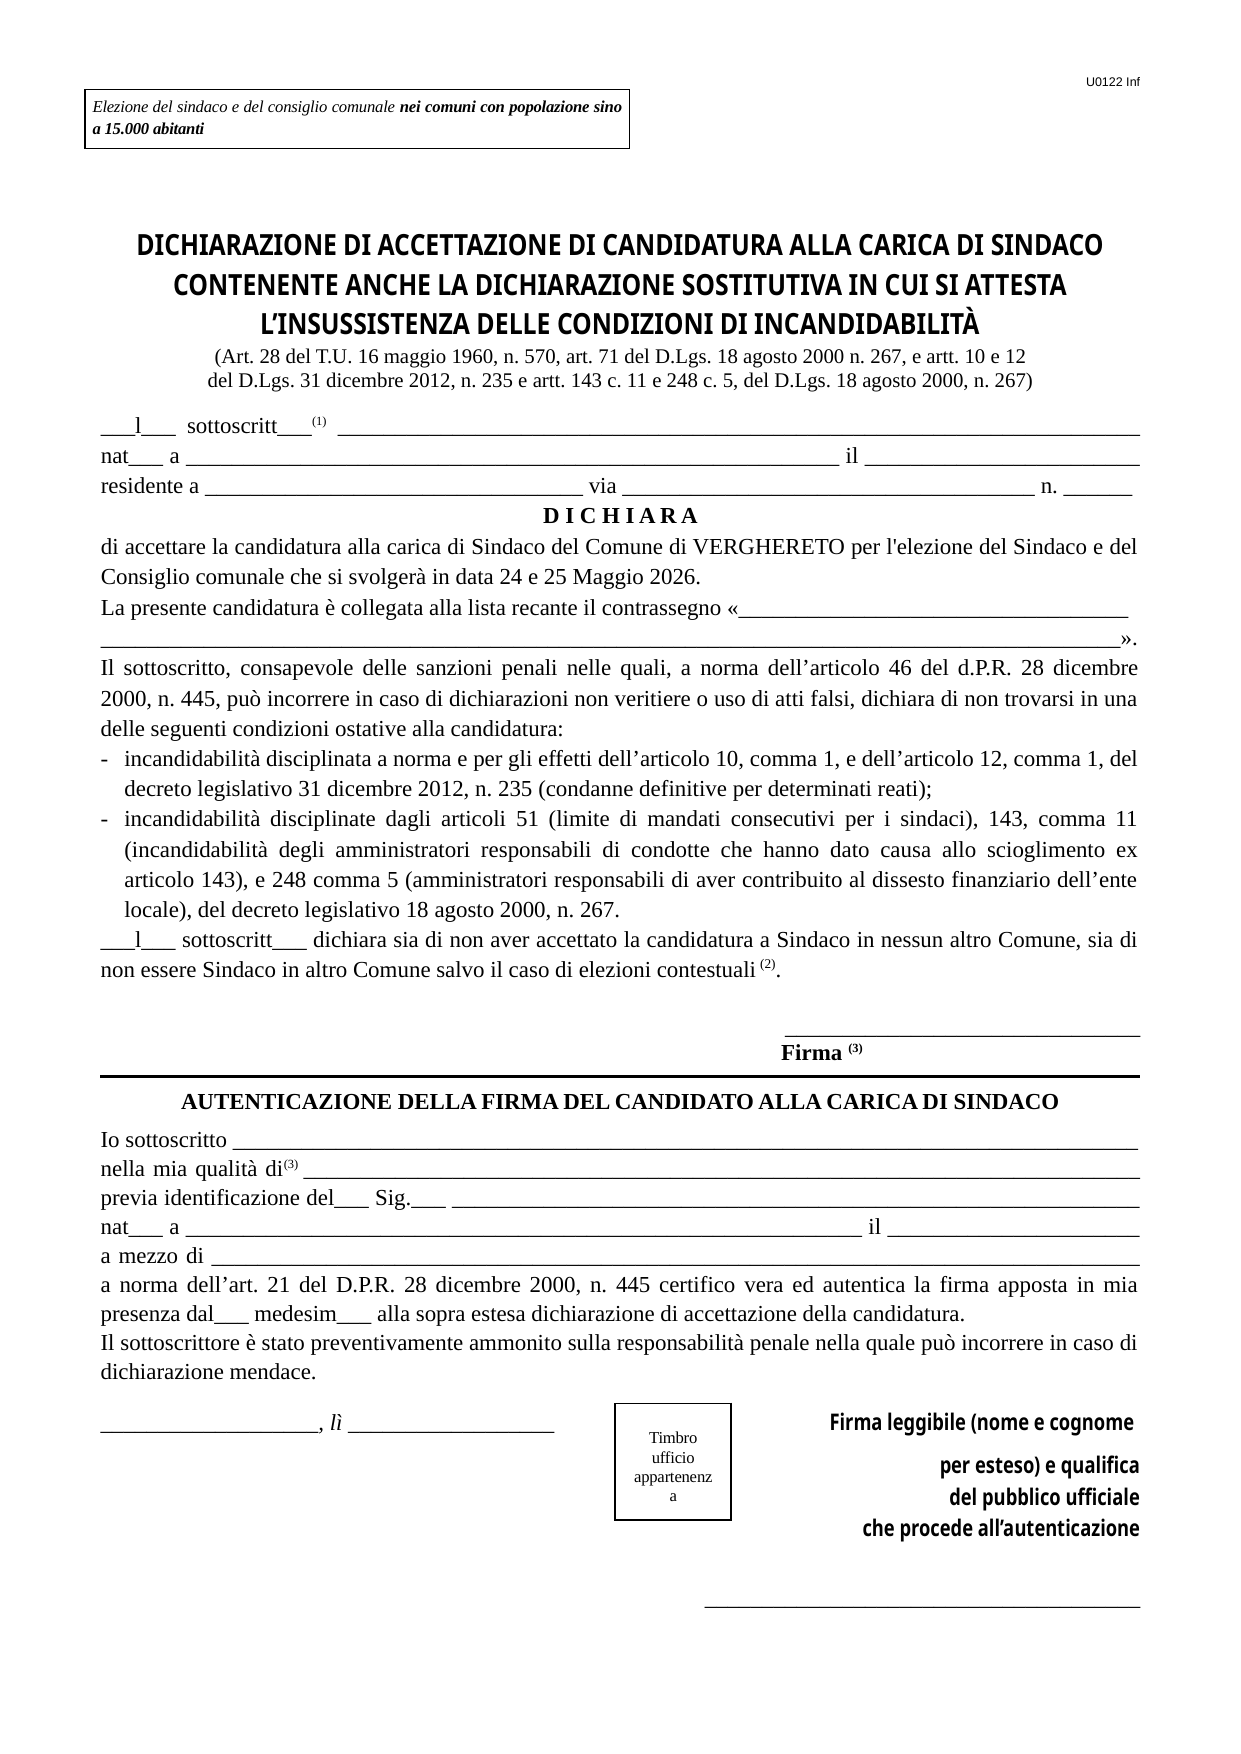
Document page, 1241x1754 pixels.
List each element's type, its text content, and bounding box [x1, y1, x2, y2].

text [616, 1406, 730, 1437]
text ___________________, lì __________________ [100, 1406, 614, 1437]
text [616, 1449, 631, 1481]
text che procede all’autenticazione [100, 1512, 1140, 1543]
text del pubblico ufficiale [732, 1481, 1140, 1512]
text nella mia qualità di(3) _________________________________________________________________________ previa identificazione del___ Sig.___ ____________________________________________________________ nat___ a ___________________________________________________________ il ______________________ a mezzo di _________________________________________________________________________________ a norma dell’art. 21 del D.P.R. 28 dicembre 2000, n. 445 certifico vera ed autentica la firma apposta in mia presenza dal___ medesim___ alla sopra estesa dichiarazione di accettazione della candidatura. [100, 1155, 1140, 1326]
text DICHIARAZIONE DI ACCETTAZIONE DI CANDIDATURA ALLA CARICA DI SINDACO CONTENENTE ANCHE LA DICHIARAZIONE SOSTITUTIVA IN CUI SI ATTESTA L’INSUSSISTENZA DELLE CONDIZIONI DI INCANDIDABILITÀ [101, 224, 1140, 343]
text Firma (3) [100, 1039, 1140, 1066]
text Timbro ufficio appartenenza [631, 1428, 716, 1505]
text Firma leggibile (nome e cognome [732, 1406, 1140, 1437]
text Il sottoscritto, consapevole delle sanzioni penali nelle quali, a norma dell’articolo 46 del d.P.R. 28 dicembre 2000, n. 445, può incorrere in caso di dichiarazioni non veritiere o uso di atti falsi, dichiara di non trovarsi in una delle seguenti condizioni ostative alla candidatura: [100, 654, 1140, 741]
text ______________________________________ [100, 1584, 1140, 1611]
text AUTENTICAZIONE DELLA FIRMA DEL CANDIDATO ALLA CARICA DI SINDACO [100, 1088, 1140, 1114]
text - incandidabilità disciplinata a norma e per gli effetti dell’articolo 10, comma 1, e dell’articolo 12, comma 1, del decreto legislativo 31 dicembre 2012, n. 235 (condanne definitive per determinati reati); [100, 745, 1140, 802]
text D I C H I A R A [101, 503, 1140, 529]
text (Art. 28 del T.U. 16 maggio 1960, n. 570, art. 71 del D.Lgs. 18 agosto 2000 n. 267, e artt. 10 e 12 [101, 343, 1140, 368]
text di accettare la candidatura alla carica di Sindaco del Comune di VERGHERETO per l'elezione del Sindaco e del Consiglio comunale che si svolgerà in data 24 e 25 Maggio 2026. [101, 533, 1140, 589]
text del pubblico ufficiale [616, 1481, 730, 1512]
text [100, 1449, 614, 1481]
text Il sottoscrittore è stato preventivamente ammonito sulla responsabilità penale nella quale può incorrere in caso di dichiarazione mendace. [100, 1329, 1140, 1384]
text del pubblico ufficiale [100, 1481, 614, 1512]
text _______________________________ [100, 1013, 1140, 1039]
text La presente candidatura è collegata alla lista recante il contrassegno «__________________________________ [101, 594, 1140, 620]
text ___l___ sottoscritt___ dichiara sia di non aver accettato la candidatura a Sindaco in nessun altro Comune, sia di non essere Sindaco in altro Comune salvo il caso di elezioni contestuali (2). [100, 926, 1140, 983]
text _________________________________________________________________________________________». [101, 624, 1140, 650]
text ___l___ sottoscritt___(1) ______________________________________________________________________ nat___ a _________________________________________________________ il ________________________ residente a _________________________________ via ____________________________________ n. ______ [101, 412, 1140, 498]
text - incandidabilità disciplinate dagli articoli 51 (limite di mandati consecutivi per i sindaci), 143, comma 11 (incandidabilità degli amministratori responsabili di condotte che hanno dato causa allo scioglimento ex articolo 143), e 248 comma 5 (amministratori responsabili di aver contribuito al dissesto finanziario dell’ente locale), del decreto legislativo 18 agosto 2000, n. 267. [100, 805, 1140, 922]
table_header Elezione del sindaco e del consiglio comunale nei comuni con popolazione sino a 15.000 abitanti [86, 90, 629, 148]
text per esteso) e qualifica [732, 1449, 1140, 1481]
text del D.Lgs. 31 dicembre 2012, n. 235 e artt. 143 c. 11 e 248 c. 5, del D.Lgs. 18 agosto 2000, n. 267) [101, 368, 1140, 392]
text Io sottoscritto _______________________________________________________________________________ [100, 1126, 1140, 1152]
